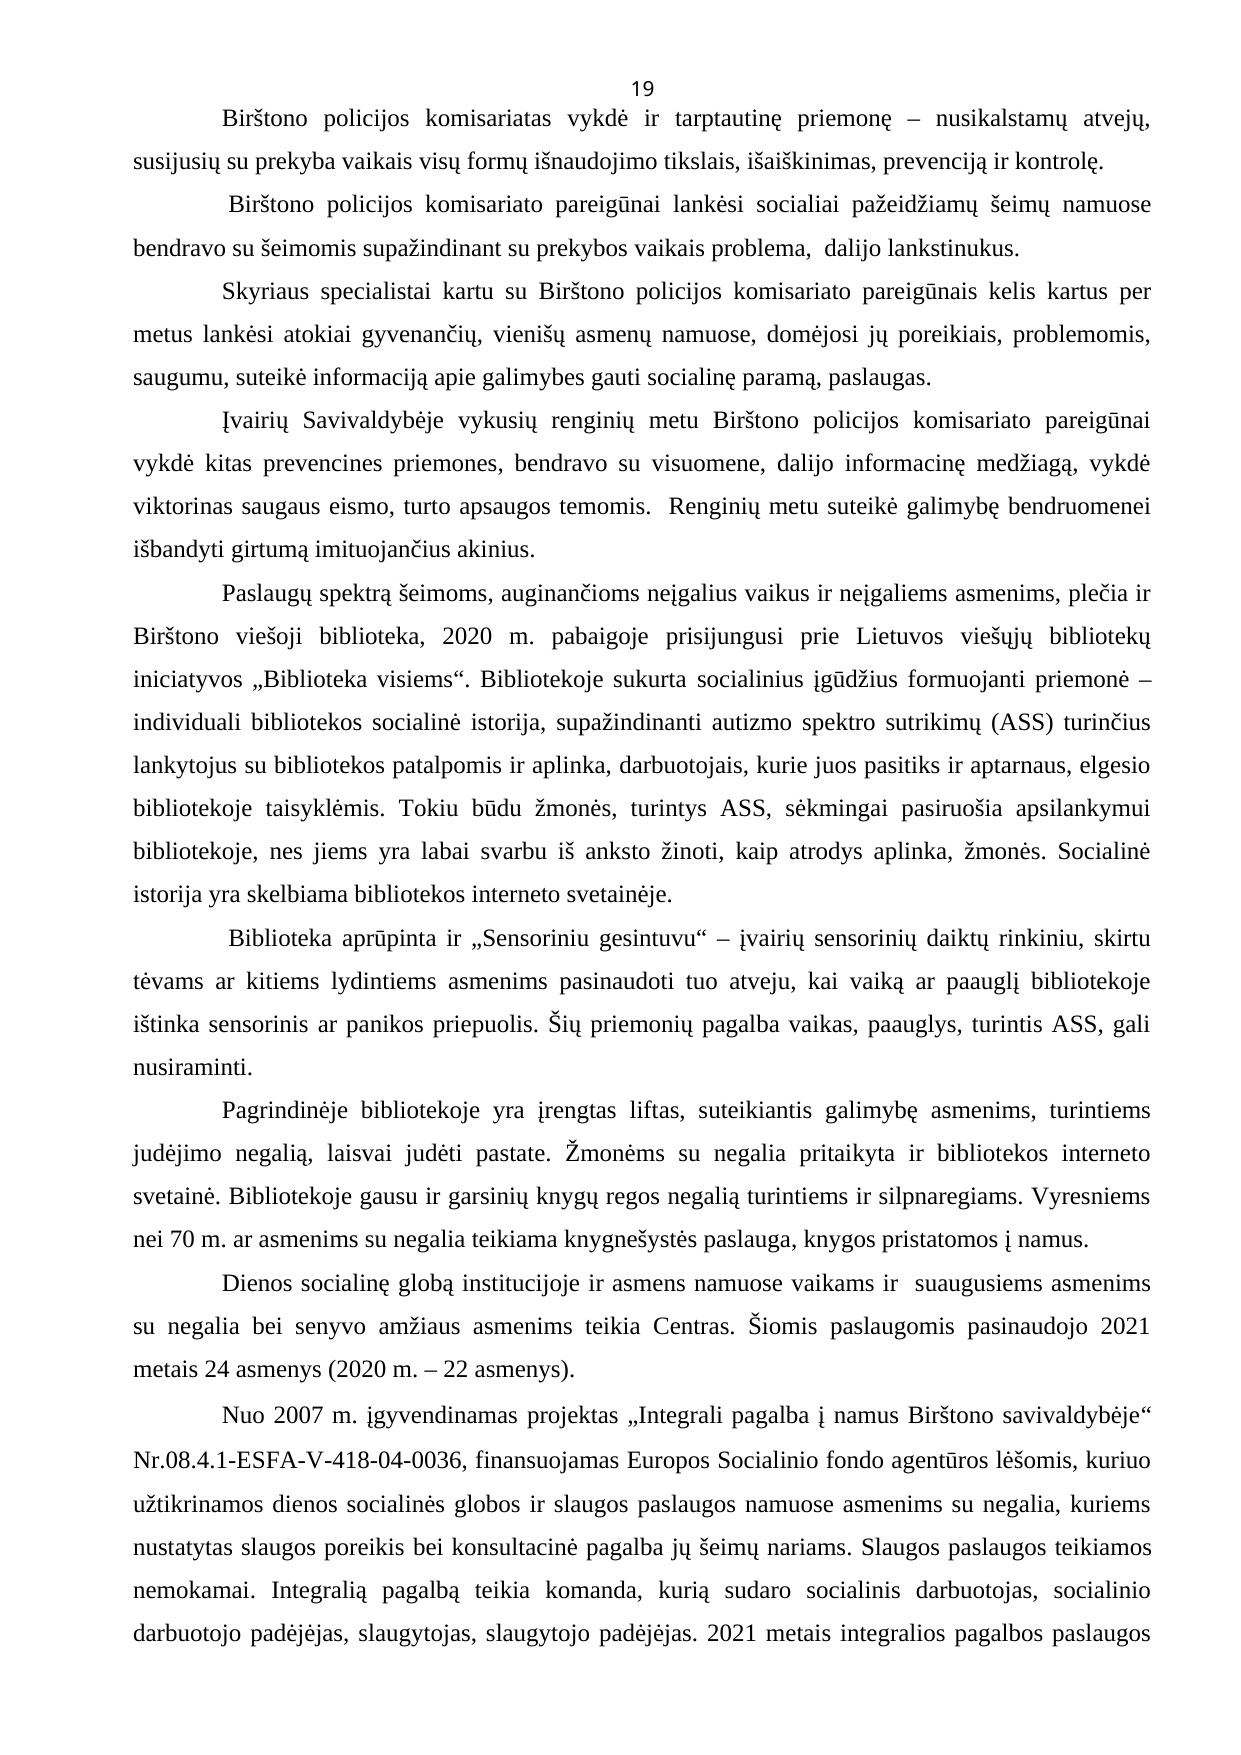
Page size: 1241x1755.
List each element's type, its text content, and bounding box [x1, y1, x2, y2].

text Dienos socialinę globą institucijoje ir asmens namuose vaikams ir suaugusiems asmenims su negalia bei senyvo amžiaus asmenims teikia Centras. Šiomis paslaugomis pasinaudojo 2021 metais 24 asmenys (2020 m. – 22 asmenys). [133, 1268, 1152, 1383]
text Birštono policijos komisariatas vykdė ir tarptautinę priemonę – nusikalstamų atvejų, susijusių su prekyba vaikais visų formų išnaudojimo tikslais, išaiškinimas, prevenciją ir kontrolę. [133, 103, 1152, 175]
text Nuo 2007 m. įgyvendinamas projektas „Integrali pagalba į namus Birštono savivaldybėje“ Nr.08.4.1-ESFA-V-418-04-0036, finansuojamas Europos Socialinio fondo agentūros lėšomis, kuriuo užtikrinamos dienos socialinės globos ir slaugos paslaugos namuose asmenims su negalia, kuriems nustatytas slaugos poreikis bei konsultacinė pagalba jų šeimų nariams. Slaugos paslaugos teikiamos nemokamai. Integralią pagalbą teikia komanda, kurią sudaro socialinis darbuotojas, socialinio darbuotojo padėjėjas, slaugytojas, slaugytojo padėjėjas. 2021 metais integralios pagalbos paslaugos [133, 1397, 1152, 1647]
text Paslaugų spektrą šeimoms, auginančioms neįgalius vaikus ir neįgaliems asmenims, plečia ir Birštono viešoji biblioteka, 2020 m. pabaigoje prisijungusi prie Lietuvos viešųjų bibliotekų iniciatyvos „Biblioteka visiems“. Bibliotekoje sukurta socialinius įgūdžius formuojanti priemonė –individuali bibliotekos socialinė istorija, supažindinanti autizmo spektro sutrikimų (ASS) turinčius lankytojus su bibliotekos patalpomis ir aplinka, darbuotojais, kurie juos pasitiks ir aptarnaus, elgesio bibliotekoje taisyklėmis. Tokiu būdu žmonės, turintys ASS, sėkmingai pasiruošia apsilankymui bibliotekoje, nes jiems yra labai svarbu iš anksto žinoti, kaip atrodys aplinka, žmonės. Socialinė istorija yra skelbiama bibliotekos interneto svetainėje. [133, 578, 1152, 908]
text Birštono policijos komisariato pareigūnai lankėsi socialiai pažeidžiamų šeimų namuose bendravo su šeimomis supažindinant su prekybos vaikais problema, dalijo lankstinukus. [133, 189, 1152, 261]
text Pagrindinėje bibliotekoje yra įrengtas liftas, suteikiantis galimybę asmenims, turintiems judėjimo negalią, laisvai judėti pastate. Žmonėms su negalia pritaikyta ir bibliotekos interneto svetainė. Bibliotekoje gausu ir garsinių knygų regos negalią turintiems ir silpnaregiams. Vyresniems nei 70 m. ar asmenims su negalia teikiama knygnešystės paslauga, knygos pristatomos į namus. [133, 1095, 1152, 1253]
text Biblioteka aprūpinta ir „Sensoriniu gesintuvu“ – įvairių sensorinių daiktų rinkiniu, skirtu tėvams ar kitiems lydintiems asmenims pasinaudoti tuo atveju, kai vaiką ar paauglį bibliotekoje ištinka sensorinis ar panikos priepuolis. Šių priemonių pagalba vaikas, paauglys, turintis ASS, gali nusiraminti. [133, 923, 1152, 1081]
text Įvairių Savivaldybėje vykusių renginių metu Birštono policijos komisariato pareigūnai vykdė kitas prevencines priemones, bendravo su visuomene, dalijo informacinę medžiagą, vykdė viktorinas saugaus eismo, turto apsaugos temomis. Renginių metu suteikė galimybę bendruomenei išbandyti girtumą imituojančius akinius. [133, 405, 1152, 563]
text Skyriaus specialistai kartu su Birštono policijos komisariato pareigūnais kelis kartus per metus lankėsi atokiai gyvenančių, vienišų asmenų namuose, domėjosi jų poreikiais, problemomis, saugumu, suteikė informaciją apie galimybes gauti socialinę paramą, paslaugas. [133, 276, 1152, 391]
